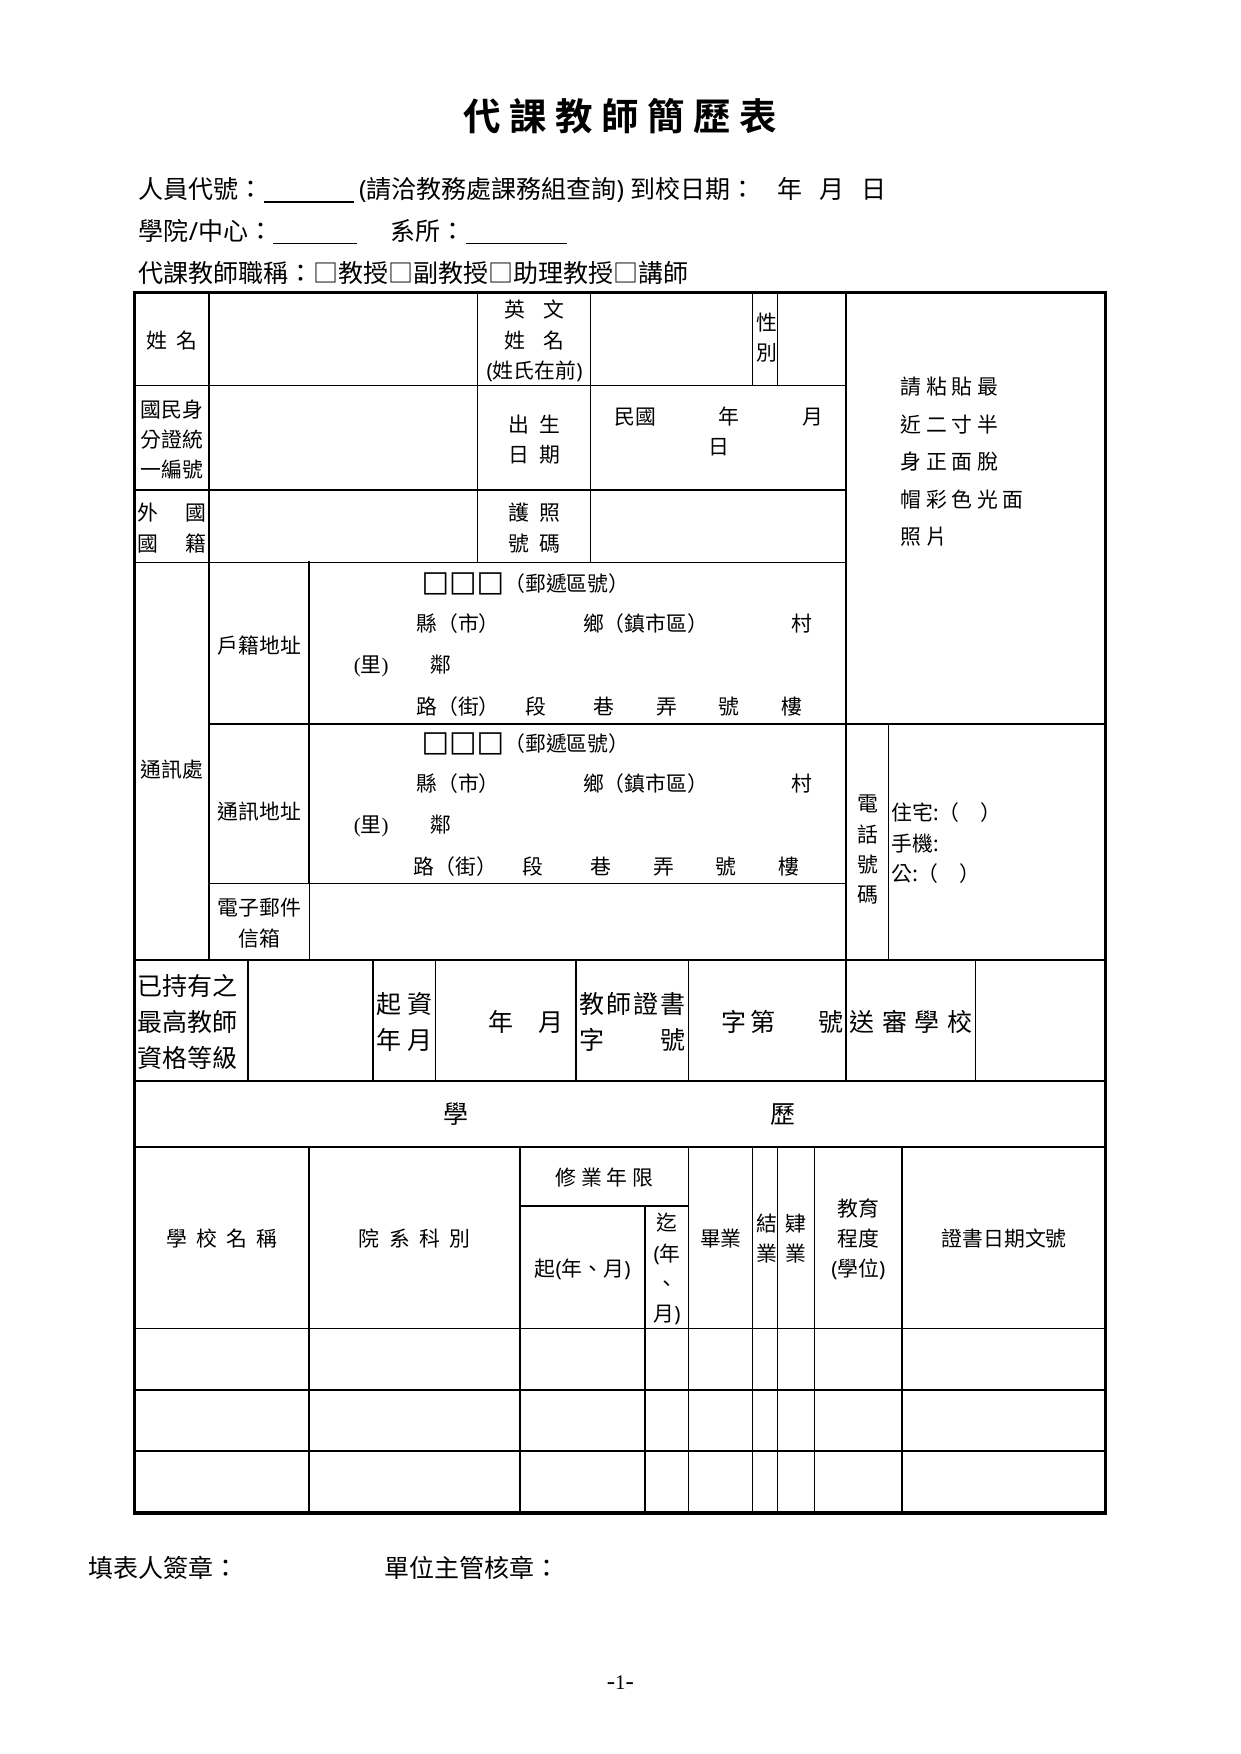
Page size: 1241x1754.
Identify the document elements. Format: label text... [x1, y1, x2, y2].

table_cell 修 業 年 限 [521, 1148, 688, 1205]
table_cell [646, 1391, 688, 1450]
table_cell [689, 1452, 752, 1511]
table_cell 電話號碼 [847, 725, 888, 959]
table_cell [210, 386, 477, 489]
text 學院/中心： 系所： [89, 207, 1152, 249]
table_cell 學 校 名 稱 [136, 1148, 308, 1328]
table_cell 起(年、月) [521, 1207, 644, 1328]
table_cell 迄(年、月) [646, 1207, 688, 1328]
table_cell 年 月 [436, 961, 575, 1080]
table_header [210, 294, 477, 384]
table_cell [310, 1391, 519, 1450]
table_cell [689, 1329, 752, 1389]
table_cell [521, 1452, 644, 1511]
table_cell 院 系 科 別 [310, 1148, 519, 1328]
table_cell [136, 1452, 308, 1511]
table_header [778, 294, 845, 384]
table_cell [753, 1329, 777, 1389]
table_cell [591, 491, 845, 561]
table_cell [815, 1391, 901, 1450]
table_cell [903, 1452, 1104, 1511]
table_cell [310, 1329, 519, 1389]
table_cell 護 照 號 碼 [478, 491, 590, 561]
table_cell [646, 1452, 688, 1511]
table_cell [815, 1452, 901, 1511]
table_cell 結業 [753, 1148, 777, 1328]
text 代課教師職稱：□教授□副教授□助理教授□講師 [89, 249, 1152, 291]
table_cell □□□（郵遞區號） 縣（市） 鄉（鎮市區） 村(里) 鄰 路（街） 段 巷 弄 號 樓 [310, 563, 845, 723]
table_cell 已持有之最高教師資格等級 [136, 961, 247, 1080]
table_cell 民國 年 月 日 [591, 386, 845, 489]
table_cell 肄業 [778, 1148, 814, 1328]
table_cell [210, 491, 477, 561]
table_cell [646, 1329, 688, 1389]
table_cell [310, 1452, 519, 1511]
table_cell [778, 1452, 814, 1511]
table_cell [521, 1329, 644, 1389]
table_cell [310, 884, 845, 959]
table_header [591, 294, 752, 384]
table_cell [903, 1329, 1104, 1389]
table_header [847, 294, 1104, 723]
table_cell [815, 1329, 901, 1389]
table_header 性別 [753, 294, 777, 384]
table_cell 戶籍地址 [210, 563, 308, 723]
table_cell [136, 1391, 308, 1450]
table_cell [753, 1452, 777, 1511]
table_cell [976, 961, 1104, 1080]
table_cell [136, 1329, 308, 1389]
table_cell 學 歷 [136, 1082, 1104, 1146]
table_cell [753, 1391, 777, 1450]
table_cell 證書日期文號 [903, 1148, 1104, 1328]
table_cell 送審學校 [847, 961, 975, 1080]
table_cell [778, 1391, 814, 1450]
table_cell 教師證書字號 [577, 961, 688, 1080]
table_cell □□□（郵遞區號） 縣（市） 鄉（鎮市區） 村(里) 鄰 路（街） 段 巷 弄 號 樓 [310, 725, 845, 883]
table_cell 字第 號 [689, 961, 845, 1080]
table_cell 外國 國籍 [136, 491, 208, 561]
table_cell 畢業 [689, 1148, 752, 1328]
text 人員代號： (請洽教務處課務組查詢) 到校日期： 年 月 日 [89, 166, 1152, 207]
table_cell 國民身分證統一編號 [136, 386, 208, 489]
table_cell 出 生 日 期 [478, 386, 590, 489]
table_cell [778, 1329, 814, 1389]
table_cell [521, 1391, 644, 1450]
table_cell 住宅:（ ） 手機: 公:（ ） [889, 725, 1104, 959]
text 代 課 教 師 簡 歷 表 [89, 86, 1152, 141]
table_cell 通訊地址 [210, 725, 308, 883]
table_cell 通訊處 [136, 563, 208, 959]
table_header 姓 名 [136, 294, 208, 384]
text 填表人簽章： 單位主管核章： [89, 1549, 1152, 1585]
table_header 英 文 姓 名 (姓氏在前) [478, 294, 590, 384]
table_cell 電子郵件信箱 [210, 884, 309, 959]
table_cell 教育 程度 (學位) [815, 1148, 901, 1328]
table_cell 起資年月 [374, 961, 435, 1080]
table_cell [689, 1391, 752, 1450]
table_cell [249, 961, 372, 1080]
table_cell [903, 1391, 1104, 1450]
